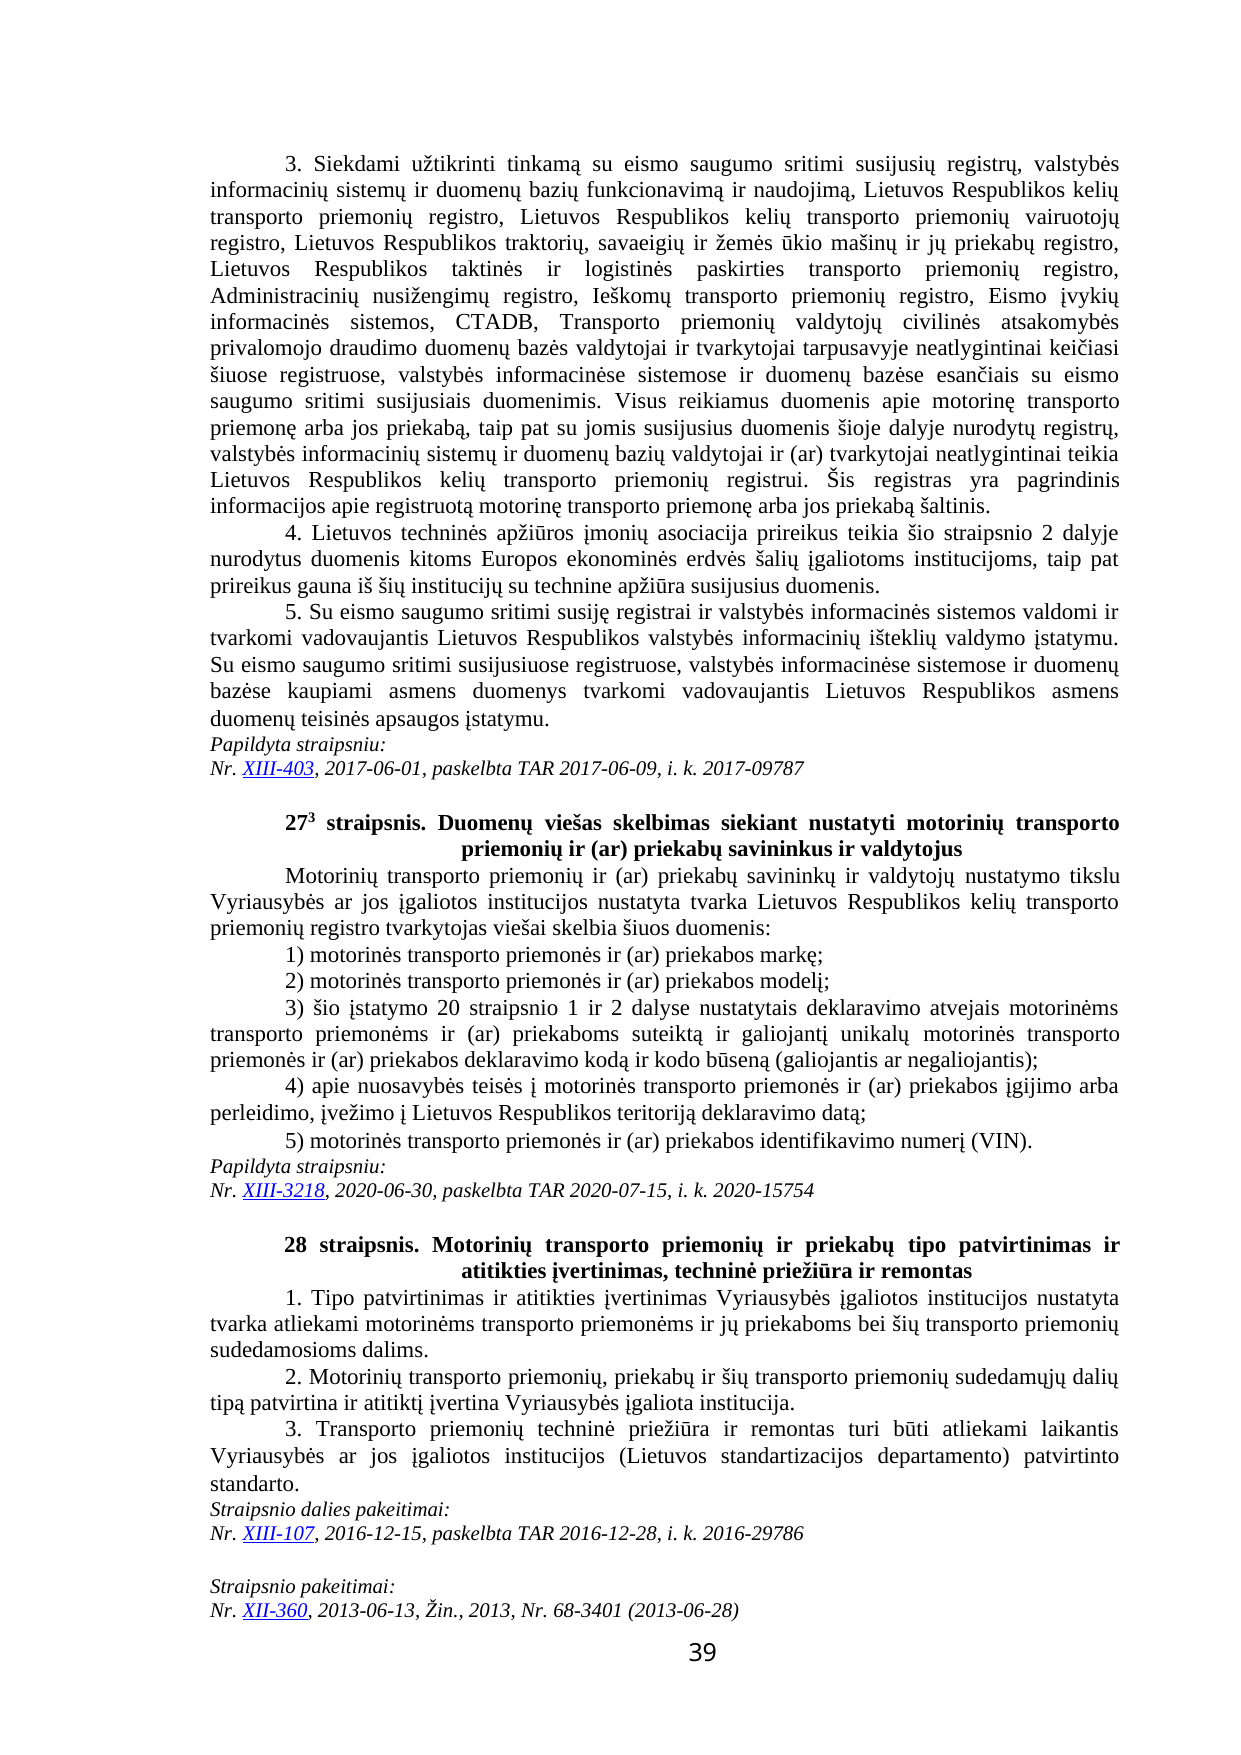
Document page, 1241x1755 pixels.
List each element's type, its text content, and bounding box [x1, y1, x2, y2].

text 2) motorinės transporto priemonės ir (ar) priekabos modelį; [210, 967, 1120, 993]
text 1. Tipo patvirtinimas ir atitikties įvertinimas Vyriausybės įgaliotos institucijos nustatyta tvarka atliekami motorinėms transporto priemonėms ir jų priekaboms bei šių transporto priemonių sudedamosioms dalims. [210, 1284, 1120, 1363]
text Nr. XIII-3218, 2020-06-30, paskelbta TAR 2020-07-15, i. k. 2020-15754 [210, 1178, 1120, 1202]
text 5. Su eismo saugumo sritimi susiję registrai ir valstybės informacinės sistemos valdomi ir tvarkomi vadovaujantis Lietuvos Respublikos valstybės informacinių išteklių valdymo įstatymu. Su eismo saugumo sritimi susijusiuose registruose, valstybės informacinėse sistemose ir duomenų bazėse kaupiami asmens duomenys tvarkomi vadovaujantis Lietuvos Respublikos asmens duomenų teisinės apsaugos įstatymu. [210, 598, 1120, 732]
text Motorinių transporto priemonių ir (ar) priekabų savininkų ir valdytojų nustatymo tikslu Vyriausybės ar jos įgaliotos institucijos nustatyta tvarka Lietuvos Respublikos kelių transporto priemonių registro tvarkytojas viešai skelbia šiuos duomenis: [210, 862, 1120, 941]
text Papildyta straipsniu: [210, 732, 1120, 756]
text Nr. XII-360, 2013-06-13, Žin., 2013, Nr. 68-3401 (2013-06-28) [210, 1598, 1120, 1622]
text 1) motorinės transporto priemonės ir (ar) priekabos markę; [210, 941, 1120, 967]
text 3) šio įstatymo 20 straipsnio 1 ir 2 dalyse nustatytais deklaravimo atvejais motorinėms transporto priemonėms ir (ar) priekaboms suteiktą ir galiojantį unikalų motorinės transporto priemonės ir (ar) priekabos deklaravimo kodą ir kodo būseną (galiojantis ar negaliojantis); [210, 993, 1120, 1073]
text 4. Lietuvos techninės apžiūros įmonių asociacija prireikus teikia šio straipsnio 2 dalyje nurodytus duomenis kitoms Europos ekonominės erdvės šalių įgaliotoms institucijoms, taip pat prireikus gauna iš šių institucijų su technine apžiūra susijusius duomenis. [210, 519, 1120, 598]
text Papildyta straipsniu: [210, 1154, 1120, 1178]
text Nr. XIII-107, 2016-12-15, paskelbta TAR 2016-12-28, i. k. 2016-29786 [210, 1521, 1120, 1545]
text 4) apie nuosavybės teisės į motorinės transporto priemonės ir (ar) priekabos įgijimo arba perleidimo, įvežimo į Lietuvos Respublikos teritoriją deklaravimo datą; [210, 1073, 1120, 1125]
text Straipsnio dalies pakeitimai: [210, 1497, 1120, 1521]
text 2. Motorinių transporto priemonių, priekabų ir šių transporto priemonių sudedamųjų dalių tipą patvirtina ir atitiktį įvertina Vyriausybės įgaliota institucija. [210, 1363, 1120, 1415]
text 3. Transporto priemonių techninė priežiūra ir remontas turi būti atliekami laikantis Vyriausybės ar jos įgaliotos institucijos (Lietuvos standartizacijos departamento) patvirtinto standarto. [210, 1415, 1120, 1497]
text 28 straipsnis. Motorinių transporto priemonių ir priekabų tipo patvirtinimas ir atitikties įvertinimas, techninė priežiūra ir remontas [284, 1231, 1120, 1284]
text Nr. XIII-403, 2017-06-01, paskelbta TAR 2017-06-09, i. k. 2017-09787 [210, 756, 1120, 780]
text Straipsnio pakeitimai: [210, 1574, 1120, 1598]
text 5) motorinės transporto priemonės ir (ar) priekabos identifikavimo numerį (VIN). [210, 1125, 1120, 1154]
text 273 straipsnis. Duomenų viešas skelbimas siekiant nustatyti motorinių transporto priemonių ir (ar) priekabų savininkus ir valdytojus [285, 809, 1120, 862]
text 3. Siekdami užtikrinti tinkamą su eismo saugumo sritimi susijusių registrų, valstybės informacinių sistemų ir duomenų bazių funkcionavimą ir naudojimą, Lietuvos Respublikos kelių transporto priemonių registro, Lietuvos Respublikos kelių transporto priemonių vairuotojų registro, Lietuvos Respublikos traktorių, savaeigių ir žemės ūkio mašinų ir jų priekabų registro, Lietuvos Respublikos taktinės ir logistinės paskirties transporto priemonių registro, Administracinių nusižengimų registro, Ieškomų transporto priemonių registro, Eismo įvykių informacinės sistemos, CTADB, Transporto priemonių valdytojų civilinės atsakomybės privalomojo draudimo duomenų bazės valdytojai ir tvarkytojai tarpusavyje neatlygintinai keičiasi šiuose registruose, valstybės informacinėse sistemose ir duomenų bazėse esančiais su eismo saugumo sritimi susijusiais duomenimis. Visus reikiamus duomenis apie motorinę transporto priemonę arba jos priekabą, taip pat su jomis susijusius duomenis šioje dalyje nurodytų registrų, valstybės informacinių sistemų ir duomenų bazių valdytojai ir (ar) tvarkytojai neatlygintinai teikia Lietuvos Respublikos kelių transporto priemonių registrui. Šis registras yra pagrindinis informacijos apie registruotą motorinę transporto priemonę arba jos priekabą šaltinis. [210, 150, 1120, 519]
